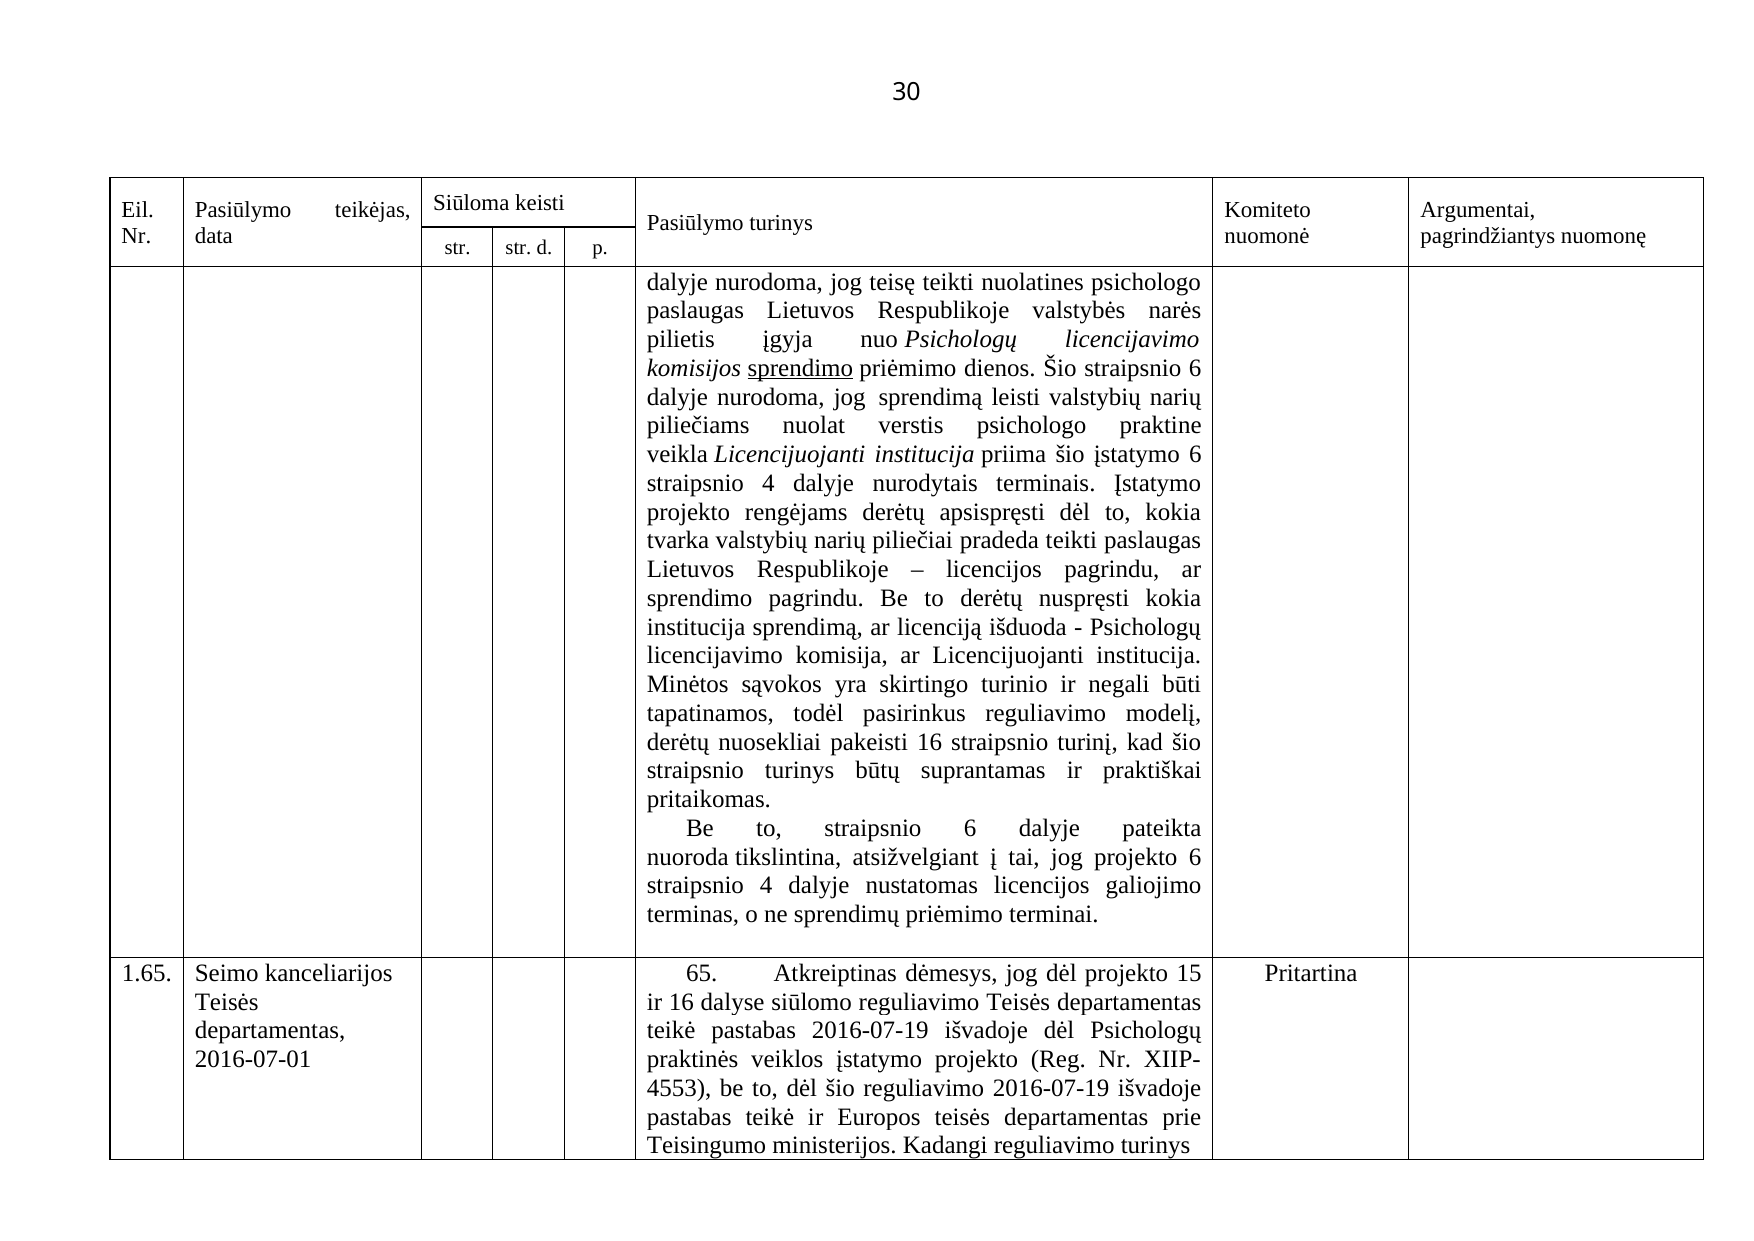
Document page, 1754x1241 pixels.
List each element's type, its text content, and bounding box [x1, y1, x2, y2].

table_cell [184, 267, 421, 957]
table_cell [565, 958, 635, 1159]
table_cell p. [565, 228, 635, 266]
table_cell [422, 267, 492, 957]
table_header Siūloma keisti [422, 178, 635, 226]
table_header Pasiūlymo turinys [636, 178, 1212, 266]
table_cell [422, 958, 492, 1159]
table_cell [1213, 267, 1408, 957]
table_cell str. [422, 228, 492, 266]
table_cell 1.65. [111, 958, 183, 1159]
table_cell [493, 958, 564, 1159]
table_header Komiteto nuomonė [1213, 178, 1408, 266]
table_cell [493, 267, 564, 957]
table_cell [1409, 958, 1703, 1159]
table_cell [565, 267, 635, 957]
table_header Pasiūlymo teikėjas, data [184, 178, 421, 266]
table_header Eil. Nr. [111, 178, 183, 266]
table_cell Seimo kanceliarijos Teisės departamentas, 2016-07-01 [184, 958, 421, 1159]
table_cell str. d. [493, 228, 564, 266]
table_cell Pritartina [1213, 958, 1408, 1159]
table_cell [1409, 267, 1703, 957]
table_header Argumentai, pagrindžiantys nuomonę [1409, 178, 1703, 266]
table_cell [111, 267, 183, 957]
